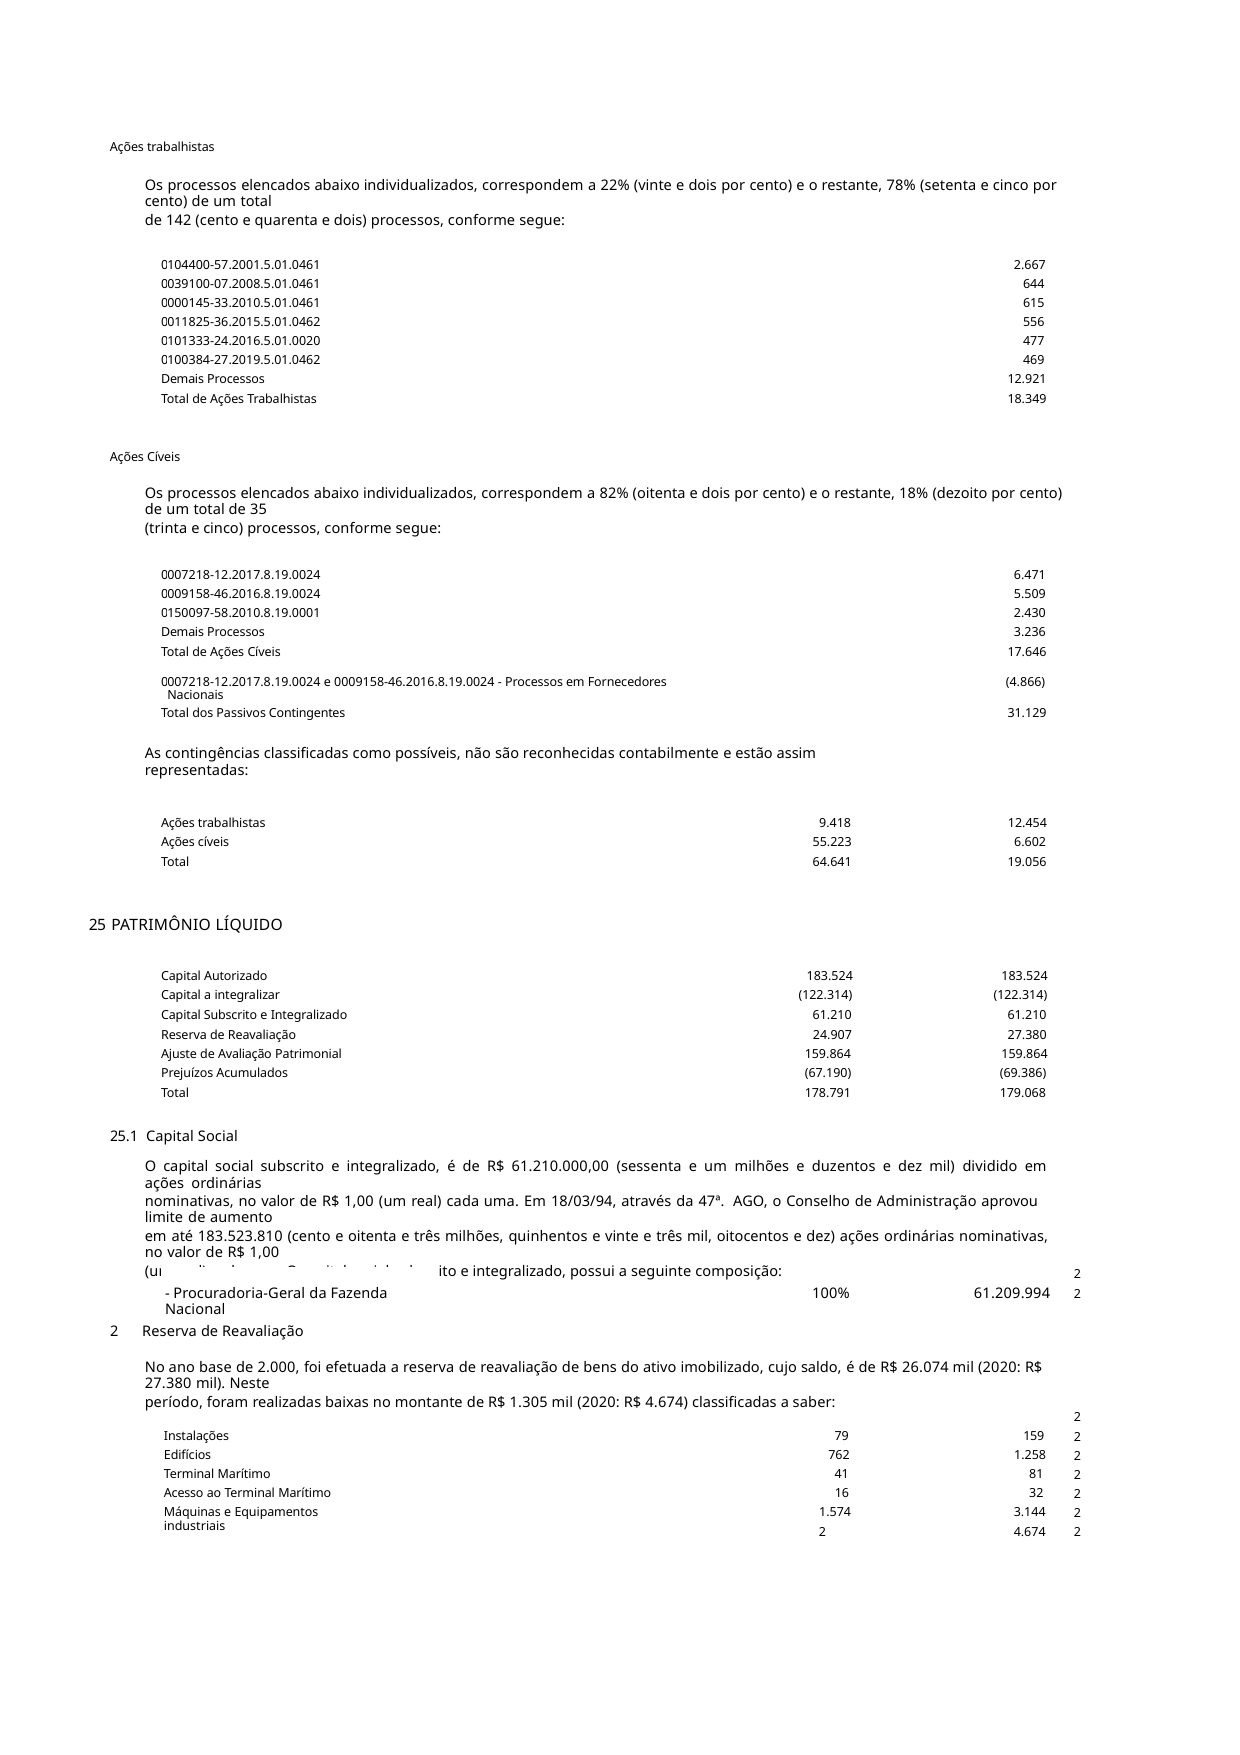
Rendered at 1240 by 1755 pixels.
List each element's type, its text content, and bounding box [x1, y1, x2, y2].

text 477 [1023, 335, 1067, 348]
text 5 PATRIMÔNIO LÍQUIDO [97, 916, 318, 934]
text Demais Processos [161, 625, 274, 639]
text Total [161, 1087, 358, 1101]
text 2 [1074, 1468, 1105, 1482]
text Os processos elencados abaixo individualizados, correspondem a 22% (vinte e dois por cento) e o restante, 78% (setenta e cinco por cento) de um total [144, 177, 1067, 210]
text Junho 2021 [875, 1266, 960, 1280]
text Capital Subscrito e Integralizado [161, 1009, 358, 1023]
text 17.646 [1007, 645, 1066, 659]
text 104400-57.2001.5.01.0461 [167, 259, 327, 272]
text 2 [110, 1128, 117, 1145]
text 007218-12.2017.8.19.0024 e 0009158-46.2016.8.19.0024 - Processos em Fornecedores Nacionais [167, 675, 677, 702]
text Reserva de Reavaliação [161, 1028, 358, 1042]
text 2 [1074, 1411, 1105, 1424]
text 644 [1023, 278, 1067, 291]
text 19.056 [1007, 855, 1066, 869]
text Ações Cíveis [109, 450, 201, 464]
text 2 [89, 916, 97, 934]
text Total de Ações Cíveis [161, 645, 298, 659]
text 2.667 [1014, 259, 1067, 272]
text 011825-36.2015.5.01.0462 [167, 316, 327, 329]
text (4.866) [1006, 676, 1067, 689]
text Junho 2021 [967, 238, 1067, 252]
text 64.641 [812, 855, 872, 869]
text 31.129 [1007, 706, 1066, 720]
text Máquinas e Equipamentos industriais [164, 1506, 374, 1533]
text Composição [161, 793, 250, 807]
text 0 [161, 354, 167, 367]
text 2 [1074, 1525, 1105, 1539]
text Prejuízos Acumulados [161, 1067, 358, 1080]
text .472 [850, 1525, 872, 1539]
text 2 [1074, 1449, 1105, 1463]
text Total dos Passivos Contingentes [161, 706, 353, 720]
text As contingências classificadas como possíveis, não são reconhecidas contabilmente e estão assim representadas: [144, 746, 831, 778]
text 5.1 Capital Social [117, 1128, 257, 1145]
text 2 [1074, 1287, 1105, 1301]
text - Procuradoria-Geral da Fazenda Nacional [165, 1285, 439, 1318]
text Acesso ao Terminal Marítimo [164, 1487, 374, 1500]
text Junho 2021 [775, 793, 860, 807]
text 183.524 [806, 969, 872, 983]
text 5.2 Reserva de Reavaliação [142, 1323, 314, 1339]
text 16 [834, 1487, 872, 1500]
text nominativas, no valor de R$ 1,00 (um real) cada uma. Em 18/03/94, através da 47ª. AGO, o Conselho de Administração aprovou limite de aumento [144, 1193, 1066, 1226]
text 79 [834, 1430, 872, 1443]
text 61.210 [812, 1009, 872, 1023]
text 12.921 [1007, 373, 1067, 386]
text Ajuste de Avaliação Patrimonial [161, 1047, 358, 1061]
text 007218-12.2017.8.19.0024 [167, 569, 327, 582]
text 1.258 [1014, 1449, 1067, 1462]
text (trinta e cinco) processos, conforme segue: [144, 520, 1066, 536]
text 1.574 [819, 1506, 872, 1519]
text Composição [161, 1410, 250, 1424]
text 0 [161, 259, 167, 272]
text 27.380 [1007, 1028, 1067, 1042]
text Ações trabalhistas [109, 141, 1067, 155]
text Dezembro 2020 [955, 950, 1067, 964]
text Composição [161, 1267, 439, 1281]
text 2 [819, 1525, 850, 1539]
text Junho 2021 [775, 950, 860, 964]
text Dezembro 2020 [955, 1410, 1066, 1424]
text 159.864 [1001, 1047, 1067, 1061]
text (um real) cada uma. O capital social subscrito e integralizado, possui a seguinte composição: [144, 1263, 1066, 1280]
text 000145-33.2010.5.01.0461 [167, 297, 327, 310]
text Processos: [161, 545, 240, 559]
text 179.068 [999, 1087, 1067, 1101]
text 2 [1074, 1267, 1105, 1281]
text 3.144 [1013, 1506, 1067, 1519]
text (122.314) [993, 989, 1067, 1002]
text 159.864 [804, 1047, 872, 1061]
text 615 [1023, 297, 1067, 310]
text Instalações [164, 1429, 243, 1443]
text (122.314) [798, 989, 872, 1002]
text 32 [1029, 1487, 1066, 1500]
text 762 [828, 1449, 872, 1462]
text em até 183.523.810 (cento e oitenta e três milhões, quinhentos e vinte e três mil, oitocentos e dez) ações ordinárias nominativas, no valor de R$ 1,00 [144, 1228, 1066, 1261]
text 2 [110, 1323, 142, 1339]
text 0 [161, 335, 167, 348]
text 2.430 [1014, 607, 1067, 620]
text Total de Ações Trabalhistas [161, 392, 332, 406]
text Composição [161, 950, 250, 964]
text 41 [834, 1468, 872, 1481]
text 159 [1023, 1430, 1066, 1443]
text 0 [161, 316, 167, 329]
text Dezembro 2020 [955, 793, 1062, 807]
text 0 [161, 569, 167, 582]
text 61.209.994 [974, 1285, 1066, 1301]
text 100% [812, 1285, 872, 1301]
text (69.386) [999, 1067, 1067, 1080]
text 100384-27.2019.5.01.0462 [167, 354, 327, 367]
text 0 [161, 675, 167, 689]
text 6.602 [1014, 836, 1067, 849]
text Ações trabalhistas [161, 817, 275, 831]
text 2 [1074, 1506, 1105, 1520]
text 61.210 [1007, 1009, 1067, 1023]
text (67.190) [804, 1067, 872, 1080]
text 12.454 [1008, 817, 1067, 831]
text Capital Autorizado [161, 969, 279, 983]
text 469 [1023, 354, 1067, 367]
text Terminal Marítimo [164, 1468, 374, 1481]
text 039100-07.2008.5.01.0461 [167, 278, 327, 291]
text Edifícios [164, 1449, 233, 1462]
text Junho 2021 [967, 546, 1067, 560]
text 2 [1074, 1431, 1105, 1444]
text Ações cíveis [161, 836, 275, 849]
text 0 [161, 278, 167, 291]
text 4.674 [1013, 1525, 1067, 1539]
text 6.471 [1014, 569, 1067, 582]
text 2 [1074, 1487, 1105, 1501]
text 150097-58.2010.8.19.0001 [167, 607, 327, 620]
text 3.236 [1014, 626, 1067, 639]
text 24.907 [813, 1028, 872, 1042]
text 009158-46.2016.8.19.0024 [167, 588, 327, 601]
text 183.524 [1001, 969, 1067, 983]
text 0 [161, 607, 167, 620]
text 0 [161, 588, 167, 601]
text 556 [1023, 316, 1067, 329]
text O capital social subscrito e integralizado, é de R$ 61.210.000,00 (sessenta e um milhões e duzentos e dez mil) dividido em ações ordinárias [144, 1159, 1066, 1191]
text Processos: [161, 237, 240, 251]
text 81 [1029, 1468, 1067, 1481]
text período, foram realizadas baixas no montante de R$ 1.305 mil (2020: R$ 4.674) classificadas a saber: [144, 1394, 1066, 1410]
text Capital a integralizar [161, 989, 358, 1002]
text Junho 2021 [775, 1410, 872, 1424]
text 0 [161, 297, 167, 310]
text Total [161, 856, 275, 869]
text 5.509 [1014, 588, 1067, 601]
text de 142 (cento e quarenta e dois) processos, conforme segue: [144, 212, 1067, 228]
text 55.223 [812, 836, 872, 849]
text Os processos elencados abaixo individualizados, correspondem a 82% (oitenta e dois por cento) e o restante, 18% (dezoito por cento) de um total de 35 [144, 485, 1066, 518]
text 9.418 [819, 817, 872, 831]
text 18.349 [1007, 392, 1067, 406]
text Demais Processos [161, 372, 274, 386]
text 101333-24.2016.5.01.0020 [167, 335, 327, 348]
text 178.791 [804, 1087, 872, 1101]
text No ano base de 2.000, foi efetuada a reserva de reavaliação de bens do ativo imobilizado, cujo saldo, é de R$ 26.074 mil (2020: R$ 27.380 mil). Neste [144, 1359, 1066, 1392]
